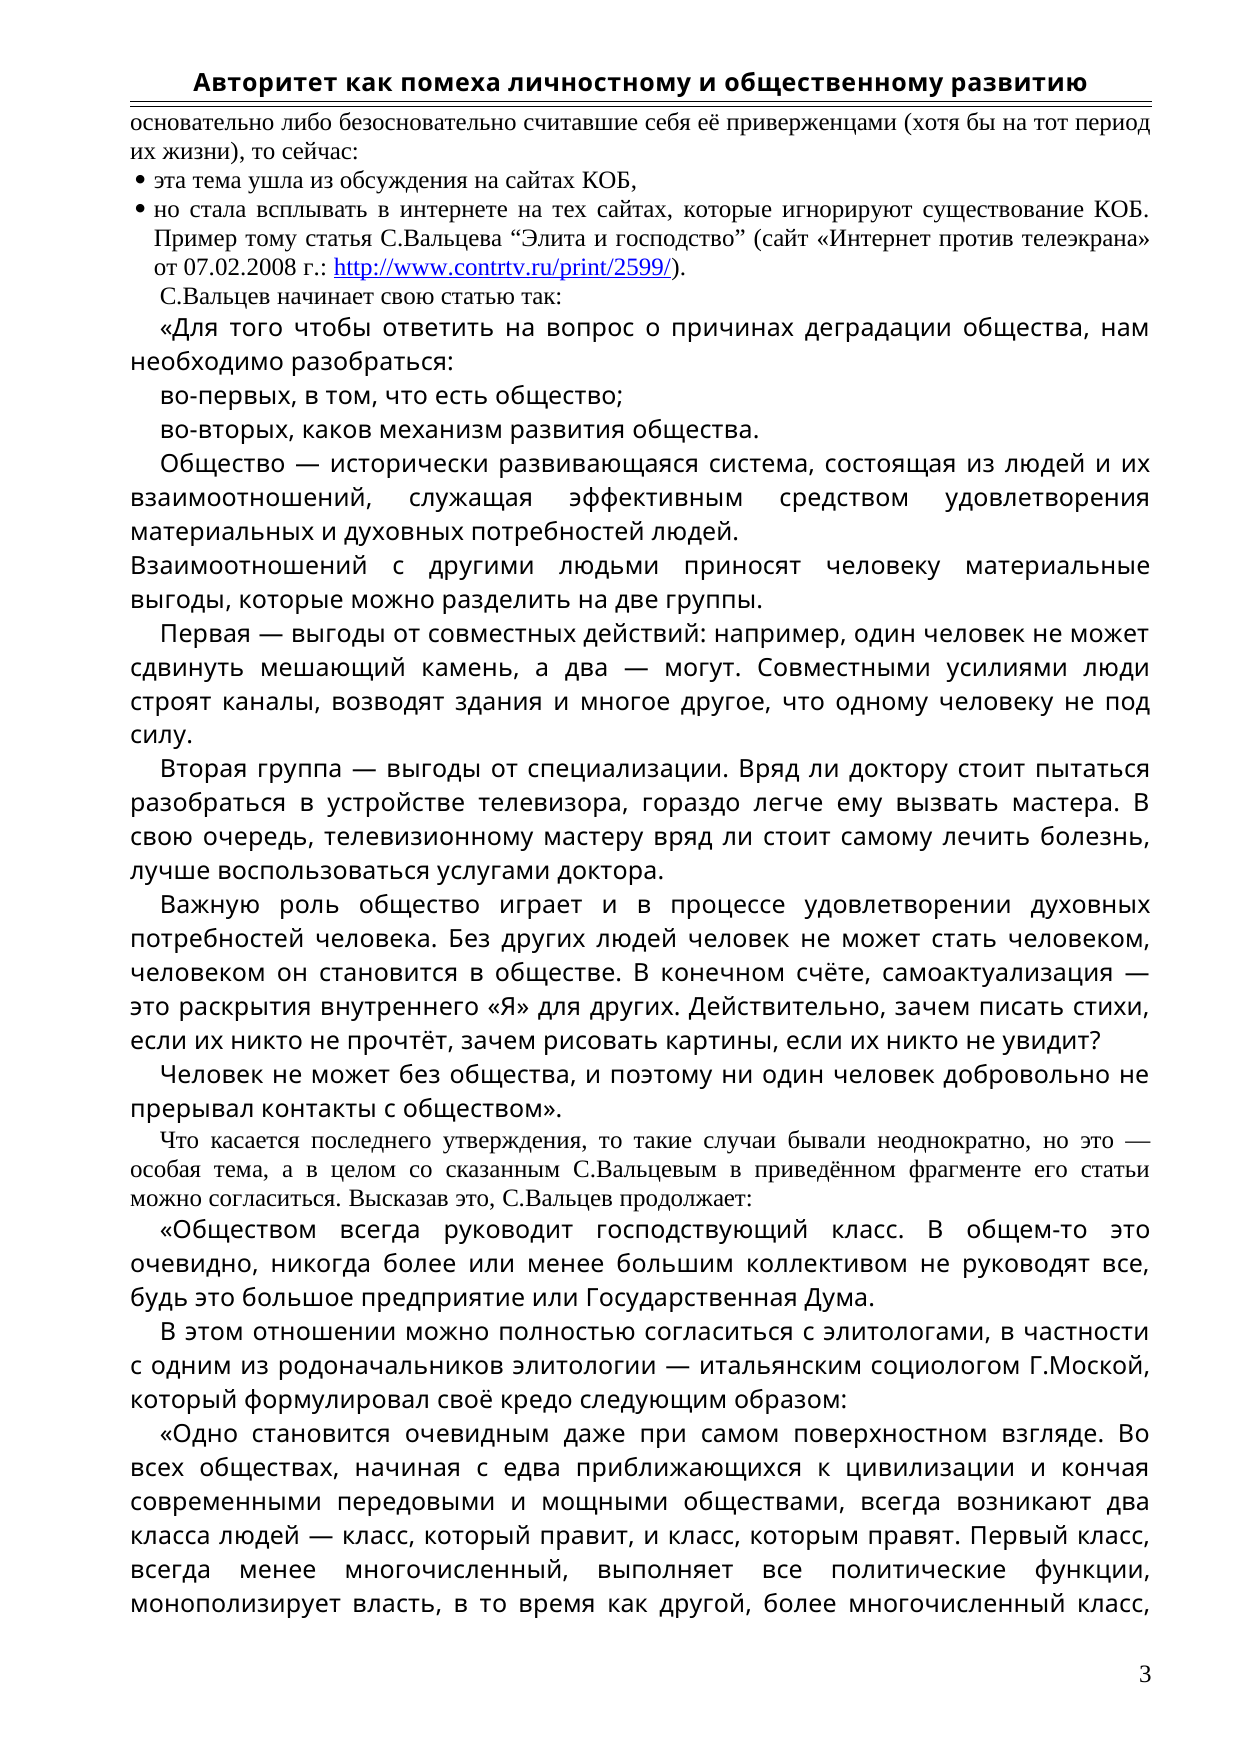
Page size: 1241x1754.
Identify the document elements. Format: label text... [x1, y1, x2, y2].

text Общество — исторически развивающаяся система, состоящая из людей и их взаимоотношений, служащая эффективным средством удовлетворения материальных и духовных потребностей людей. Взаимоотношений с другими людьми приносят человеку материальные выгоды, которые можно разделить на две группы. [130, 446, 1152, 616]
text во-вторых, каков механизм развития общества. [130, 412, 1152, 446]
list эта тема ушла из обсуждения на сайтах КОБ, [136, 164, 1152, 194]
text Что касается последнего утверждения, то такие случаи бывали неоднократно, но это — особая тема, а в целом со сказанным С.Вальцевым в приведённом фрагменте его статьи можно согласиться. Высказав это, С.Вальцев продолжает: [130, 1125, 1152, 1212]
text Важную роль общество играет и в процессе удовлетворении духовных потребностей человека. Без других людей человек не может стать человеком, человеком он становится в обществе. В конечном счёте, самоактуализация — это раскрытия внутреннего «Я» для других. Действительно, зачем писать стихи, если их никто не прочтёт, зачем рисовать картины, если их никто не увидит? [130, 887, 1152, 1057]
text Первая — выгоды от совместных действий: например, один человек не может сдвинуть мешающий камень, а два — могут. Совместными усилиями люди строят каналы, возводят здания и многое другое, что одному человеку не под силу. [130, 616, 1152, 751]
text «Одно становится очевидным даже при самом поверхностном взгляде. Во всех обществах, начиная с едва приближающихся к цивилизации и кончая современными передовыми и мощными обществами, всегда возникают два класса людей — класс, который правит, и класс, которым правят. Первый класс, всегда менее многочисленный, выполняет все политические функции, монополизирует власть, в то время как другой, более многочисленный класс, [130, 1416, 1152, 1619]
text В этом отношении можно полностью согласиться с элитологами, в частности с одним из родоначальников элитологии — итальянским социологом Г.Моской, который формулировал своё кредо следующим образом: [130, 1314, 1152, 1416]
text Вторая группа — выгоды от специализации. Вряд ли доктору стоит пытаться разобраться в устройстве телевизора, гораздо легче ему вызвать мастера. В свою очередь, телевизионному мастеру вряд ли стоит самому лечить болезнь, лучше воспользоваться услугами доктора. [130, 751, 1152, 887]
text во-первых, в том, что есть общество; [130, 378, 1152, 412]
text основательно либо безосновательно считавшие себя её приверженцами (хотя бы на тот период их жизни), то сейчас: [130, 107, 1152, 164]
text «Для того чтобы ответить на вопрос о причинах деградации общества, нам необходимо разобраться: [130, 310, 1152, 378]
text Человек не может без общества, и поэтому ни один человек добровольно не прерывал контакты с обществом». [130, 1057, 1152, 1125]
text «Обществом всегда руководит господствующий класс. В общем-то это очевидно, никогда более или менее большим коллективом не руководят все, будь это большое предприятие или Государственная Дума. [130, 1212, 1152, 1314]
text С.Вальцев начинает свою статью так: [130, 281, 1152, 310]
list но стала всплывать в интернете на тех сайтах, которые игнорируют существование КОБ. Пример тому статья С.Вальцева “Элита и господство” (сайт «Интернет против телеэкрана» от 07.02.2008 г.: http://www.contrtv.ru/print/2599/). [136, 194, 1152, 281]
